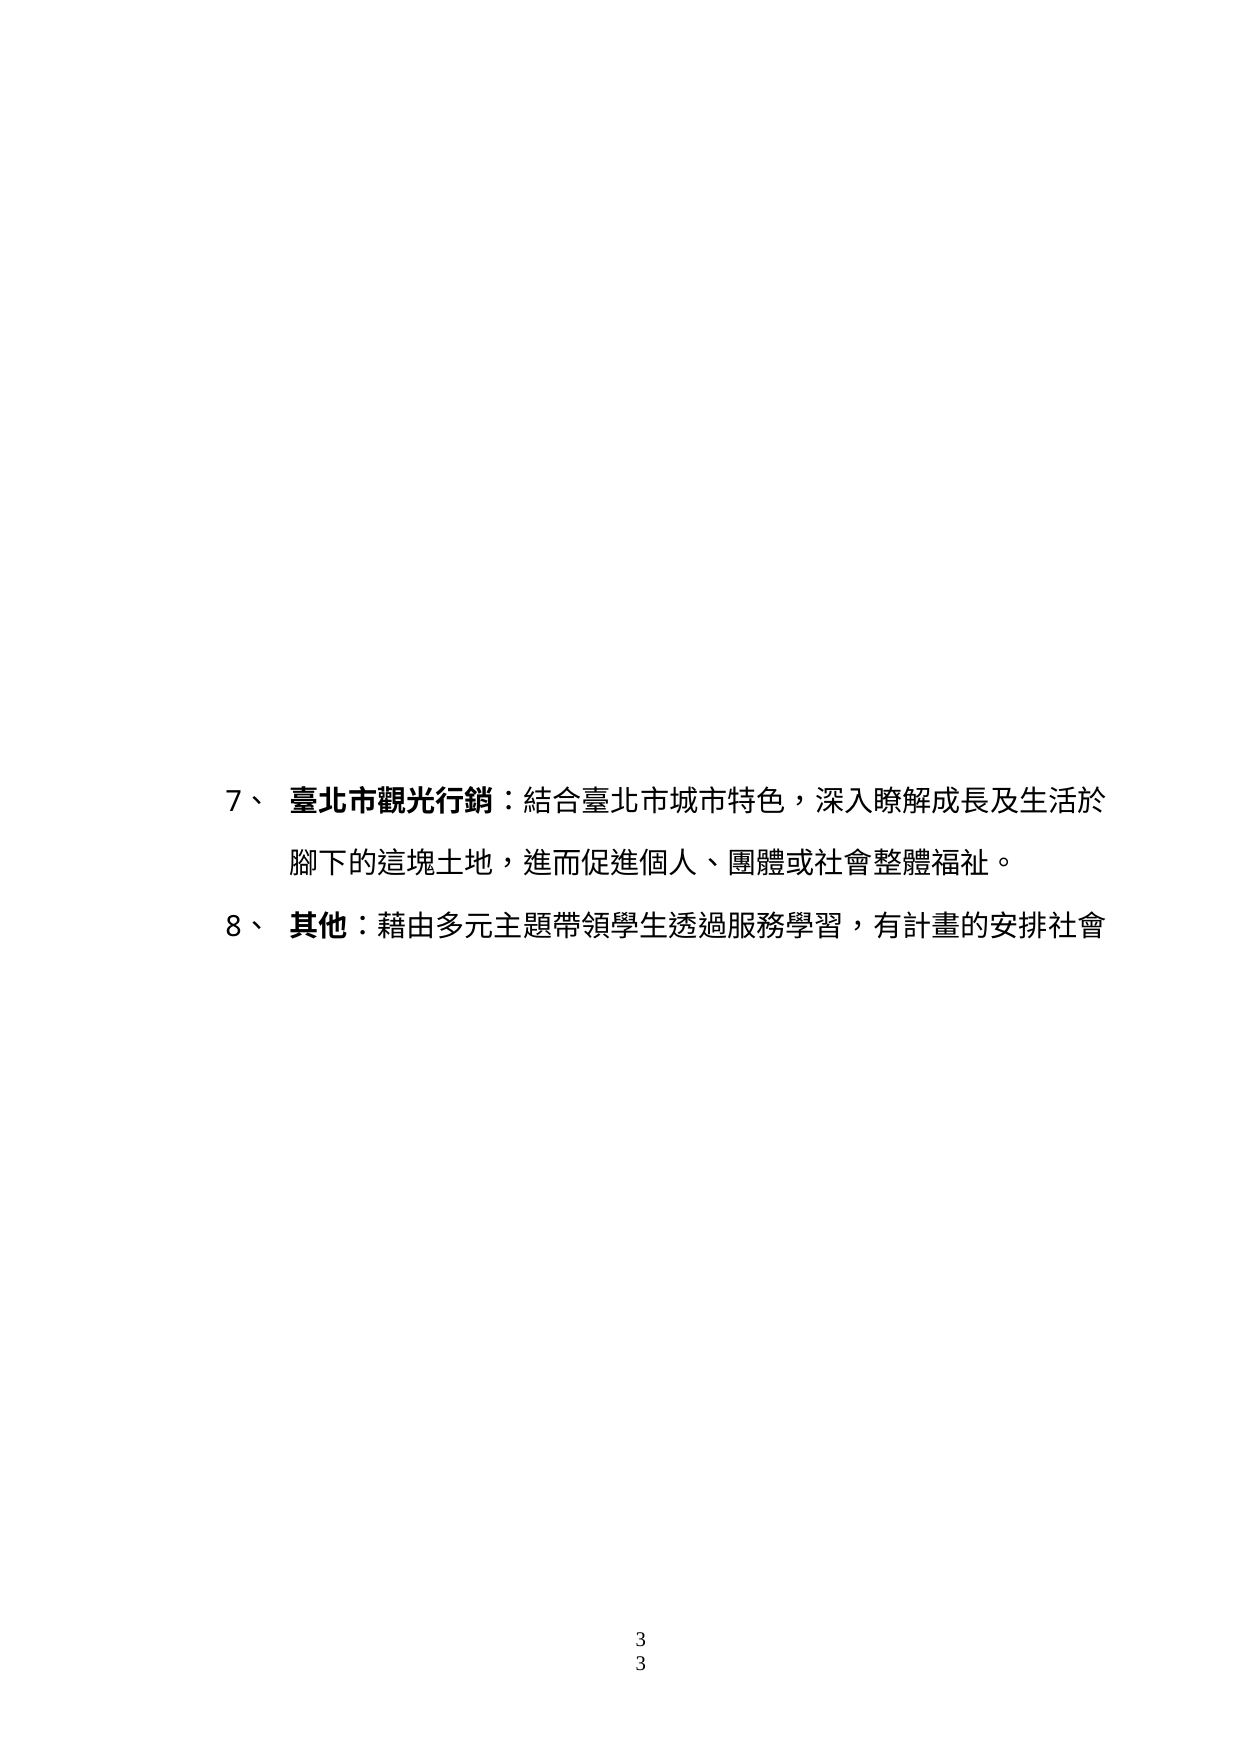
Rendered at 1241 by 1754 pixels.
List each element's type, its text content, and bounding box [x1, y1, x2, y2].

list 其他：藉由多元主題帶領學生透過服務學習，有計畫的安排社會 [224, 882, 1107, 944]
list 臺北市觀光行銷：結合臺北市城市特色，深入瞭解成長及生活於腳下的這塊土地，進而促進個人、團體或社會整體福祉。 [224, 757, 1107, 882]
